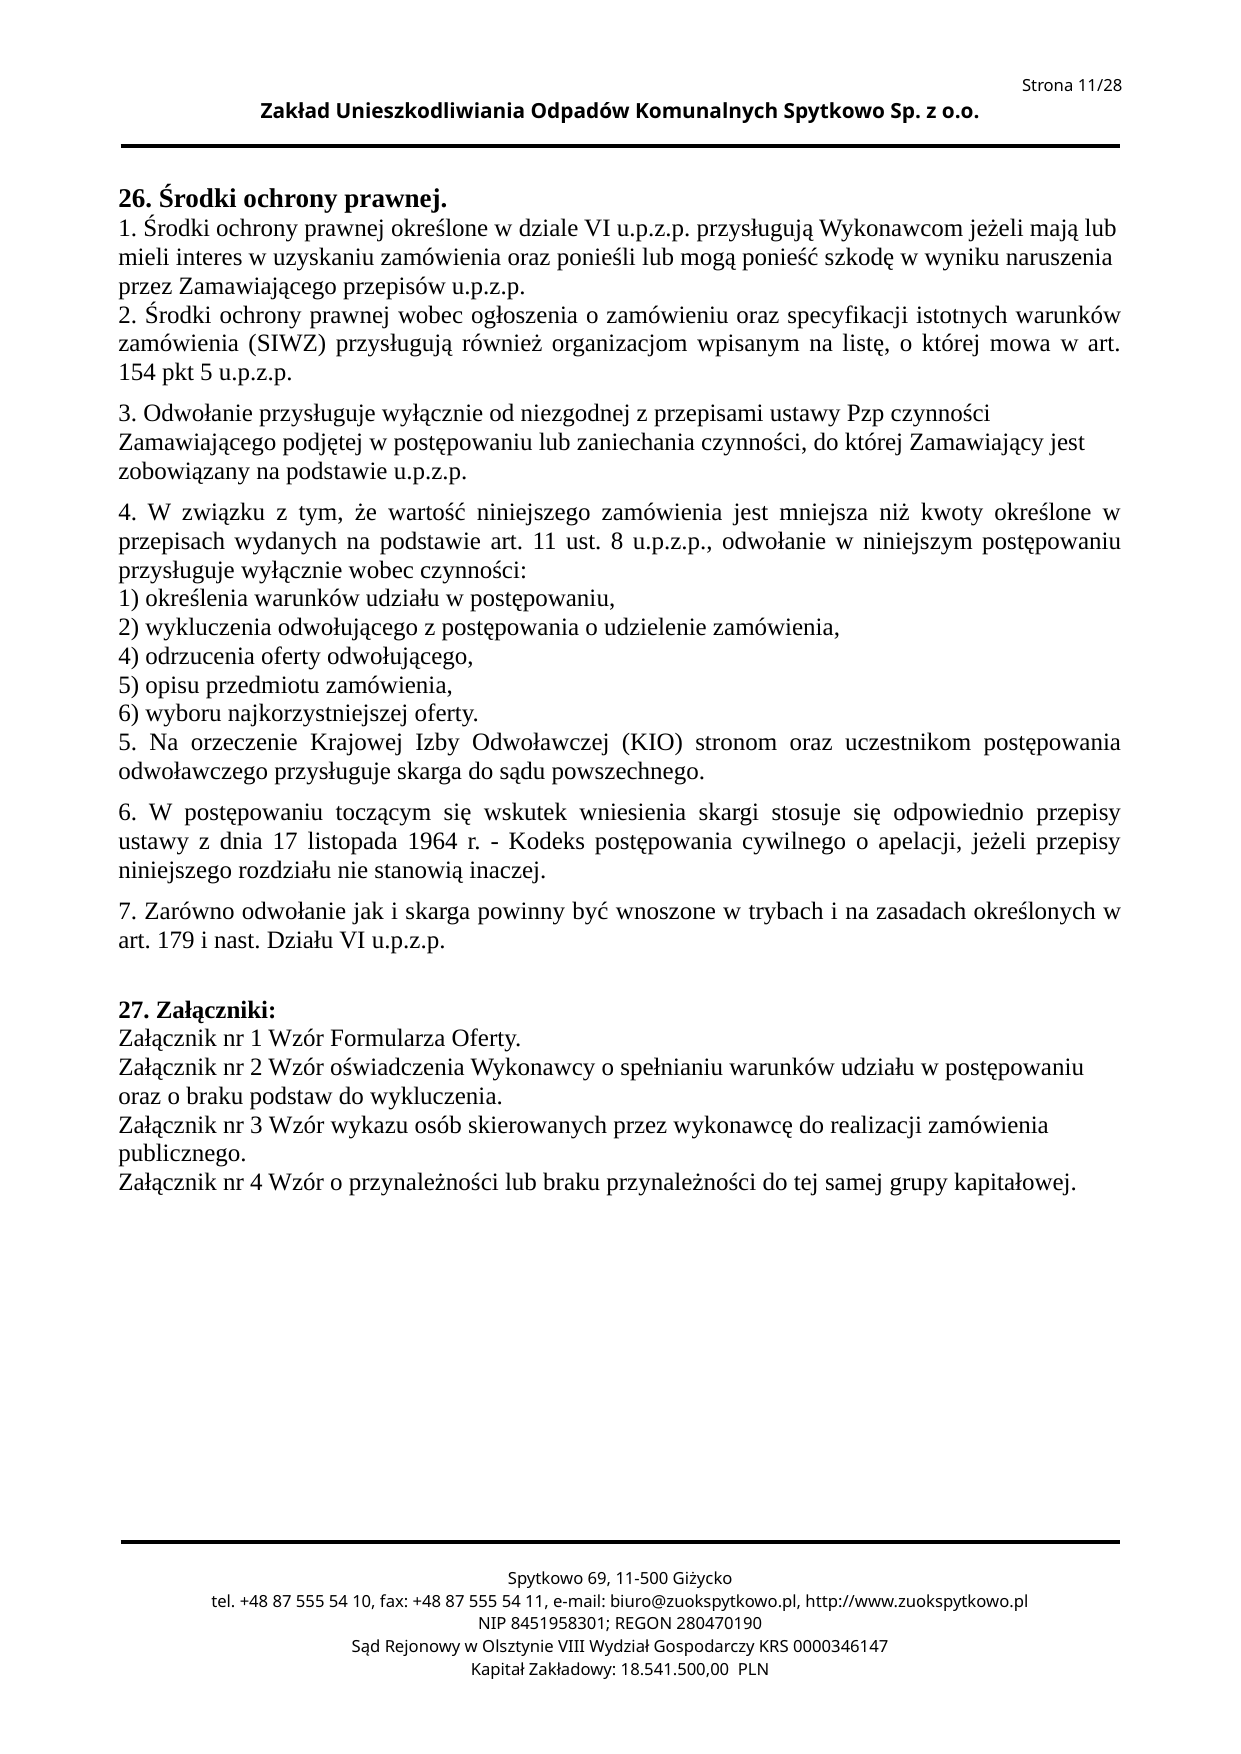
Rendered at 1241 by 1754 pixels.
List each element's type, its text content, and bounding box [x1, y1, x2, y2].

text 4) odrzucenia oferty odwołującego, [118, 641, 1122, 670]
text 5) opisu przedmiotu zamówienia, [118, 670, 1122, 698]
text 2) wykluczenia odwołującego z postępowania o udzielenie zamówienia, [118, 612, 1122, 641]
text 2. Środki ochrony prawnej wobec ogłoszenia o zamówieniu oraz specyfikacji istotnych warunków zamówienia (SIWZ) przysługują również organizacjom wpisanym na listę, o której mowa w art. 154 pkt 5 u.p.z.p. [118, 300, 1122, 386]
text 1) określenia warunków udziału w postępowaniu, [118, 583, 1122, 612]
text 6) wyboru najkorzystniejszej oferty. [118, 698, 1122, 727]
text 6. W postępowaniu toczącym się wskutek wniesienia skargi stosuje się odpowiednio przepisy ustawy z dnia 17 listopada 1964 r. - Kodeks postępowania cywilnego o apelacji, jeżeli przepisy niniejszego rozdziału nie stanowią inaczej. [118, 797, 1122, 883]
text 5. Na orzeczenie Krajowej Izby Odwoławczej (KIO) stronom oraz uczestnikom postępowania odwoławczego przysługuje skarga do sądu powszechnego. [118, 727, 1122, 785]
text Załącznik nr 1 Wzór Formularza Oferty. [118, 1023, 1122, 1052]
text Załącznik nr 2 Wzór oświadczenia Wykonawcy o spełnianiu warunków udziału w postępowaniu oraz o braku podstaw do wykluczenia. [118, 1052, 1122, 1110]
text 26. Środki ochrony prawnej. [118, 182, 1122, 213]
text 7. Zarówno odwołanie jak i skarga powinny być wnoszone w trybach i na zasadach określonych w art. 179 i nast. Działu VI u.p.z.p. [118, 896, 1122, 953]
text Załącznik nr 3 Wzór wykazu osób skierowanych przez wykonawcę do realizacji zamówienia publicznego. [118, 1110, 1122, 1167]
text 3. Odwołanie przysługuje wyłącznie od niezgodnej z przepisami ustawy Pzp czynności Zamawiającego podjętej w postępowaniu lub zaniechania czynności, do której Zamawiający jest zobowiązany na podstawie u.p.z.p. [118, 398, 1122, 485]
text 1. Środki ochrony prawnej określone w dziale VI u.p.z.p. przysługują Wykonawcom jeżeli mają lub mieli interes w uzyskaniu zamówienia oraz ponieśli lub mogą ponieść szkodę w wyniku naruszenia przez Zamawiającego przepisów u.p.z.p. [118, 213, 1122, 300]
text 27. Załączniki: [118, 995, 1122, 1023]
text Załącznik nr 4 Wzór o przynależności lub braku przynależności do tej samej grupy kapitałowej. [118, 1167, 1122, 1196]
text 4. W związku z tym, że wartość niniejszego zamówienia jest mniejsza niż kwoty określone w przepisach wydanych na podstawie art. 11 ust. 8 u.p.z.p., odwołanie w niniejszym postępowaniu przysługuje wyłącznie wobec czynności: [118, 497, 1122, 583]
